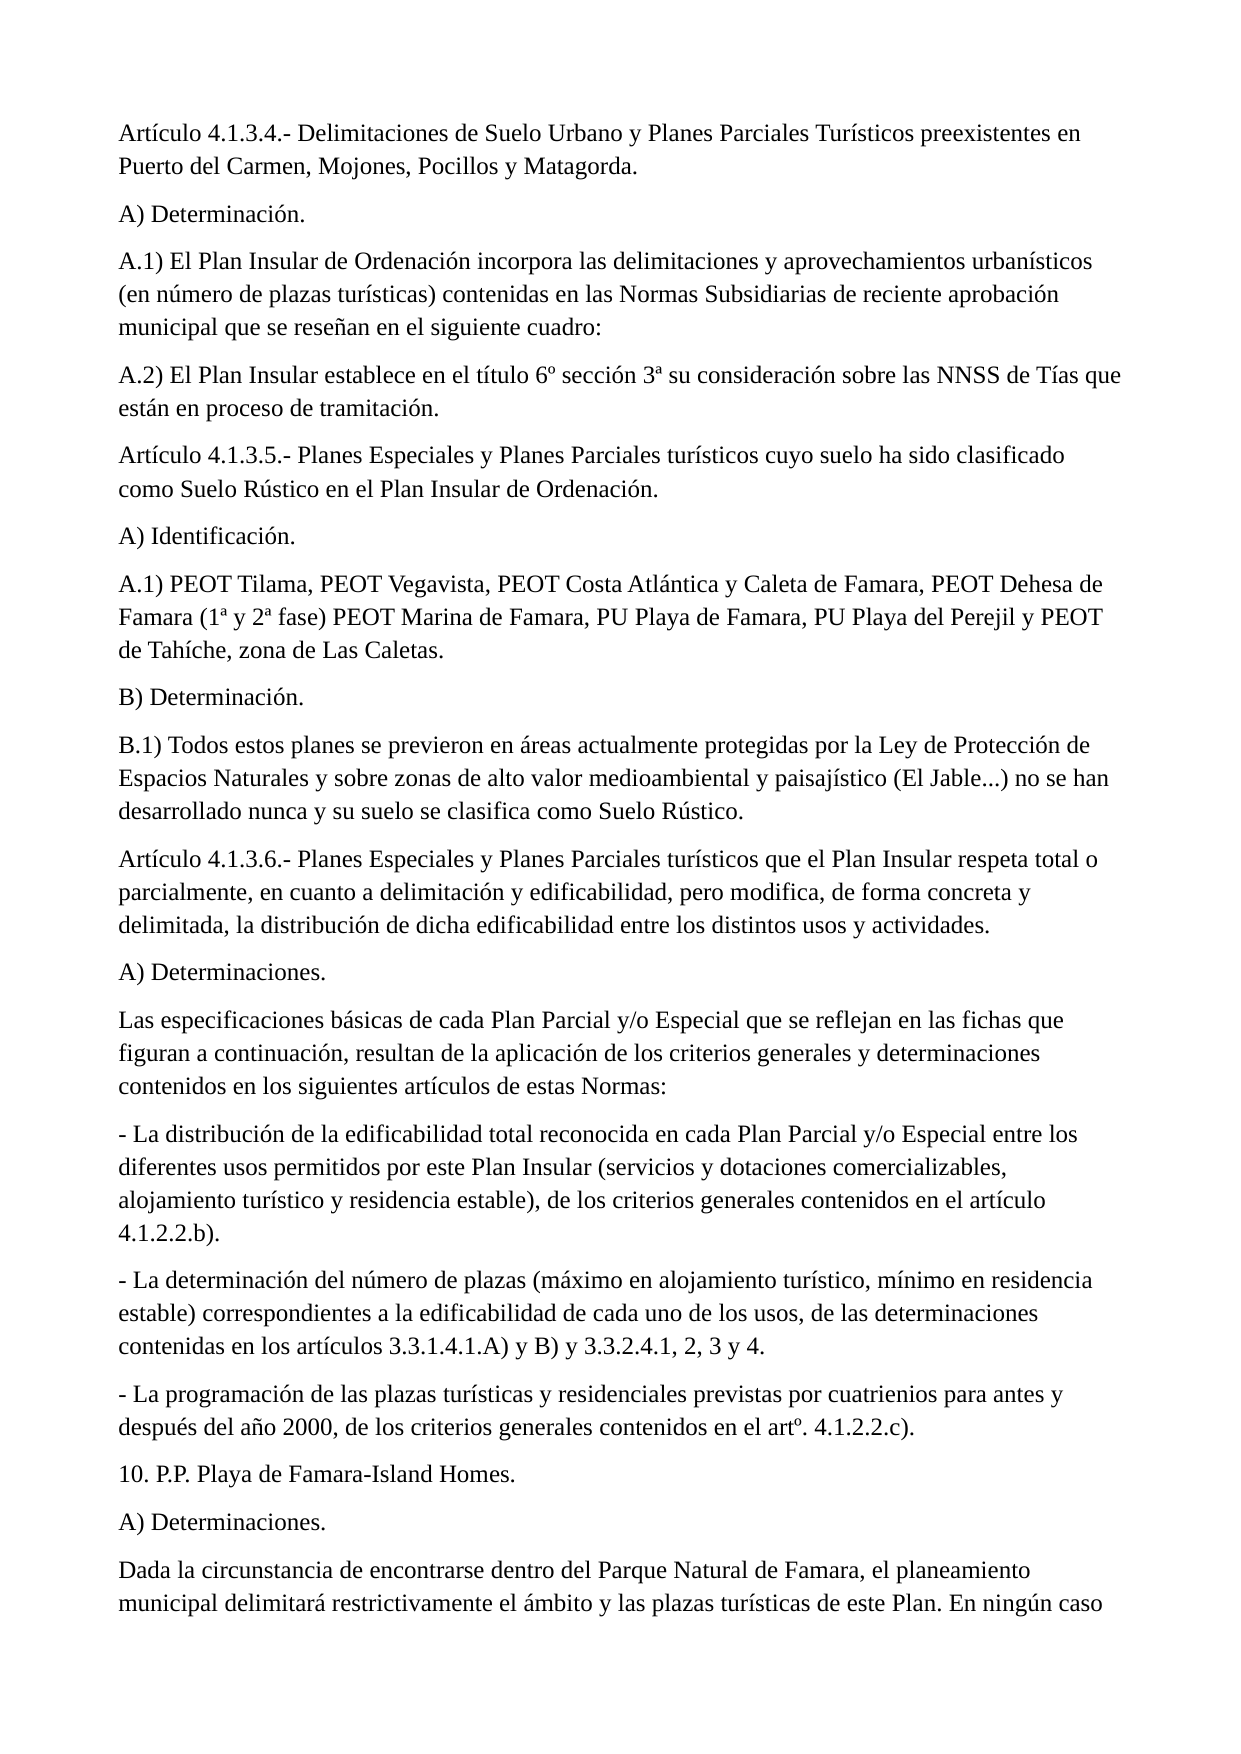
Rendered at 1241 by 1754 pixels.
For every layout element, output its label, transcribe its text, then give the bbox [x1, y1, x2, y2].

text A) Determinaciones. [118, 1507, 1122, 1536]
text - La distribución de la edificabilidad total reconocida en cada Plan Parcial y/o Especial entre los diferentes usos permitidos por este Plan Insular (servicios y dotaciones comercializables, alojamiento turístico y residencia estable), de los criterios generales contenidos en el artículo 4.1.2.2.b). [118, 1119, 1122, 1246]
text 10. P.P. Playa de Famara-Island Homes. [118, 1459, 1122, 1488]
text A) Determinaciones. [118, 957, 1122, 986]
text A) Determinación. [118, 199, 1122, 227]
text - La programación de las plazas turísticas y residenciales previstas por cuatrienios para antes y después del año 2000, de los criterios generales contenidos en el artº. 4.1.2.2.c). [118, 1379, 1122, 1441]
text B) Determinación. [118, 682, 1122, 711]
text Las especificaciones básicas de cada Plan Parcial y/o Especial que se reflejan en las fichas que figuran a continuación, resultan de la aplicación de los criterios generales y determinaciones contenidos en los siguientes artículos de estas Normas: [118, 1005, 1122, 1100]
text A) Identificación. [118, 521, 1122, 550]
text A.2) El Plan Insular establece en el título 6º sección 3ª su consideración sobre las NNSS de Tías que están en proceso de tramitación. [118, 360, 1122, 422]
text A.1) El Plan Insular de Ordenación incorpora las delimitaciones y aprovechamientos urbanísticos (en número de plazas turísticas) contenidas en las Normas Subsidiarias de reciente aprobación municipal que se reseñan en el siguiente cuadro: [118, 246, 1122, 341]
text B.1) Todos estos planes se previeron en áreas actualmente protegidas por la Ley de Protección de Espacios Naturales y sobre zonas de alto valor medioambiental y paisajístico (El Jable...) no se han desarrollado nunca y su suelo se clasifica como Suelo Rústico. [118, 730, 1122, 825]
text - La determinación del número de plazas (máximo en alojamiento turístico, mínimo en residencia estable) correspondientes a la edificabilidad de cada uno de los usos, de las determinaciones contenidas en los artículos 3.3.1.4.1.A) y B) y 3.3.2.4.1, 2, 3 y 4. [118, 1265, 1122, 1360]
text Artículo 4.1.3.5.- Planes Especiales y Planes Parciales turísticos cuyo suelo ha sido clasificado como Suelo Rústico en el Plan Insular de Ordenación. [118, 441, 1122, 502]
text Dada la circunstancia de encontrarse dentro del Parque Natural de Famara, el planeamiento municipal delimitará restrictivamente el ámbito y las plazas turísticas de este Plan. En ningún caso [118, 1555, 1122, 1617]
text Artículo 4.1.3.4.- Delimitaciones de Suelo Urbano y Planes Parciales Turísticos preexistentes en Puerto del Carmen, Mojones, Pocillos y Matagorda. [118, 118, 1122, 180]
text A.1) PEOT Tilama, PEOT Vegavista, PEOT Costa Atlántica y Caleta de Famara, PEOT Dehesa de Famara (1ª y 2ª fase) PEOT Marina de Famara, PU Playa de Famara, PU Playa del Perejil y PEOT de Tahíche, zona de Las Caletas. [118, 569, 1122, 664]
text Artículo 4.1.3.6.- Planes Especiales y Planes Parciales turísticos que el Plan Insular respeta total o parcialmente, en cuanto a delimitación y edificabilidad, pero modifica, de forma concreta y delimitada, la distribución de dicha edificabilidad entre los distintos usos y actividades. [118, 844, 1122, 938]
